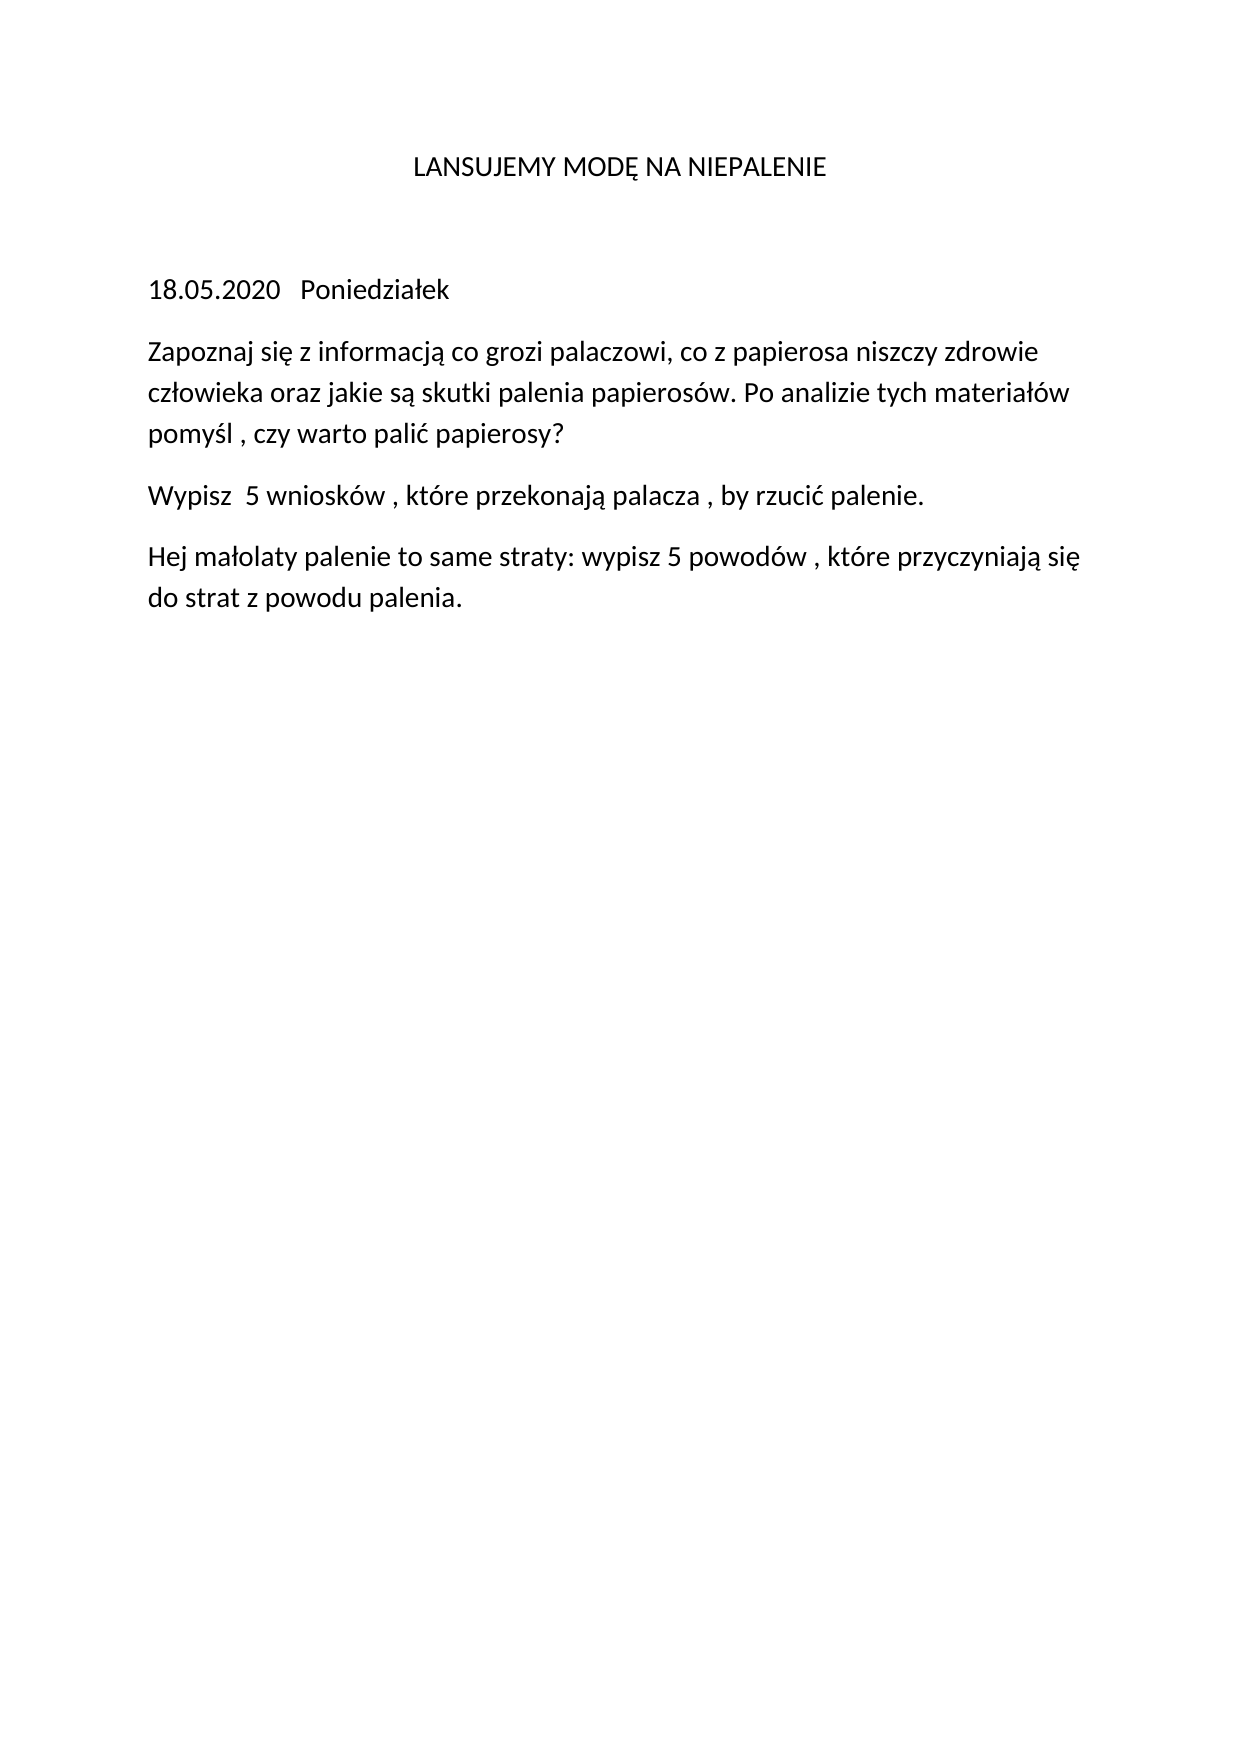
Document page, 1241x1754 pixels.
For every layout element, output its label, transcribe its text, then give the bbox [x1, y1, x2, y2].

text Wypisz 5 wniosków , które przekonają palacza , by rzucić palenie. [148, 477, 1093, 512]
text Hej małolaty palenie to same straty: wypisz 5 powodów , które przyczyniają się do strat z powodu palenia. [148, 538, 1093, 615]
text LANSUJEMY MODĘ NA NIEPALENIE [148, 148, 1093, 183]
text 18.05.2020 Poniedziałek [148, 271, 1093, 307]
text Zapoznaj się z informacją co grozi palaczowi, co z papierosa niszczy zdrowie człowieka oraz jakie są skutki palenia papierosów. Po analizie tych materiałów pomyśl , czy warto palić papierosy? [148, 333, 1093, 450]
